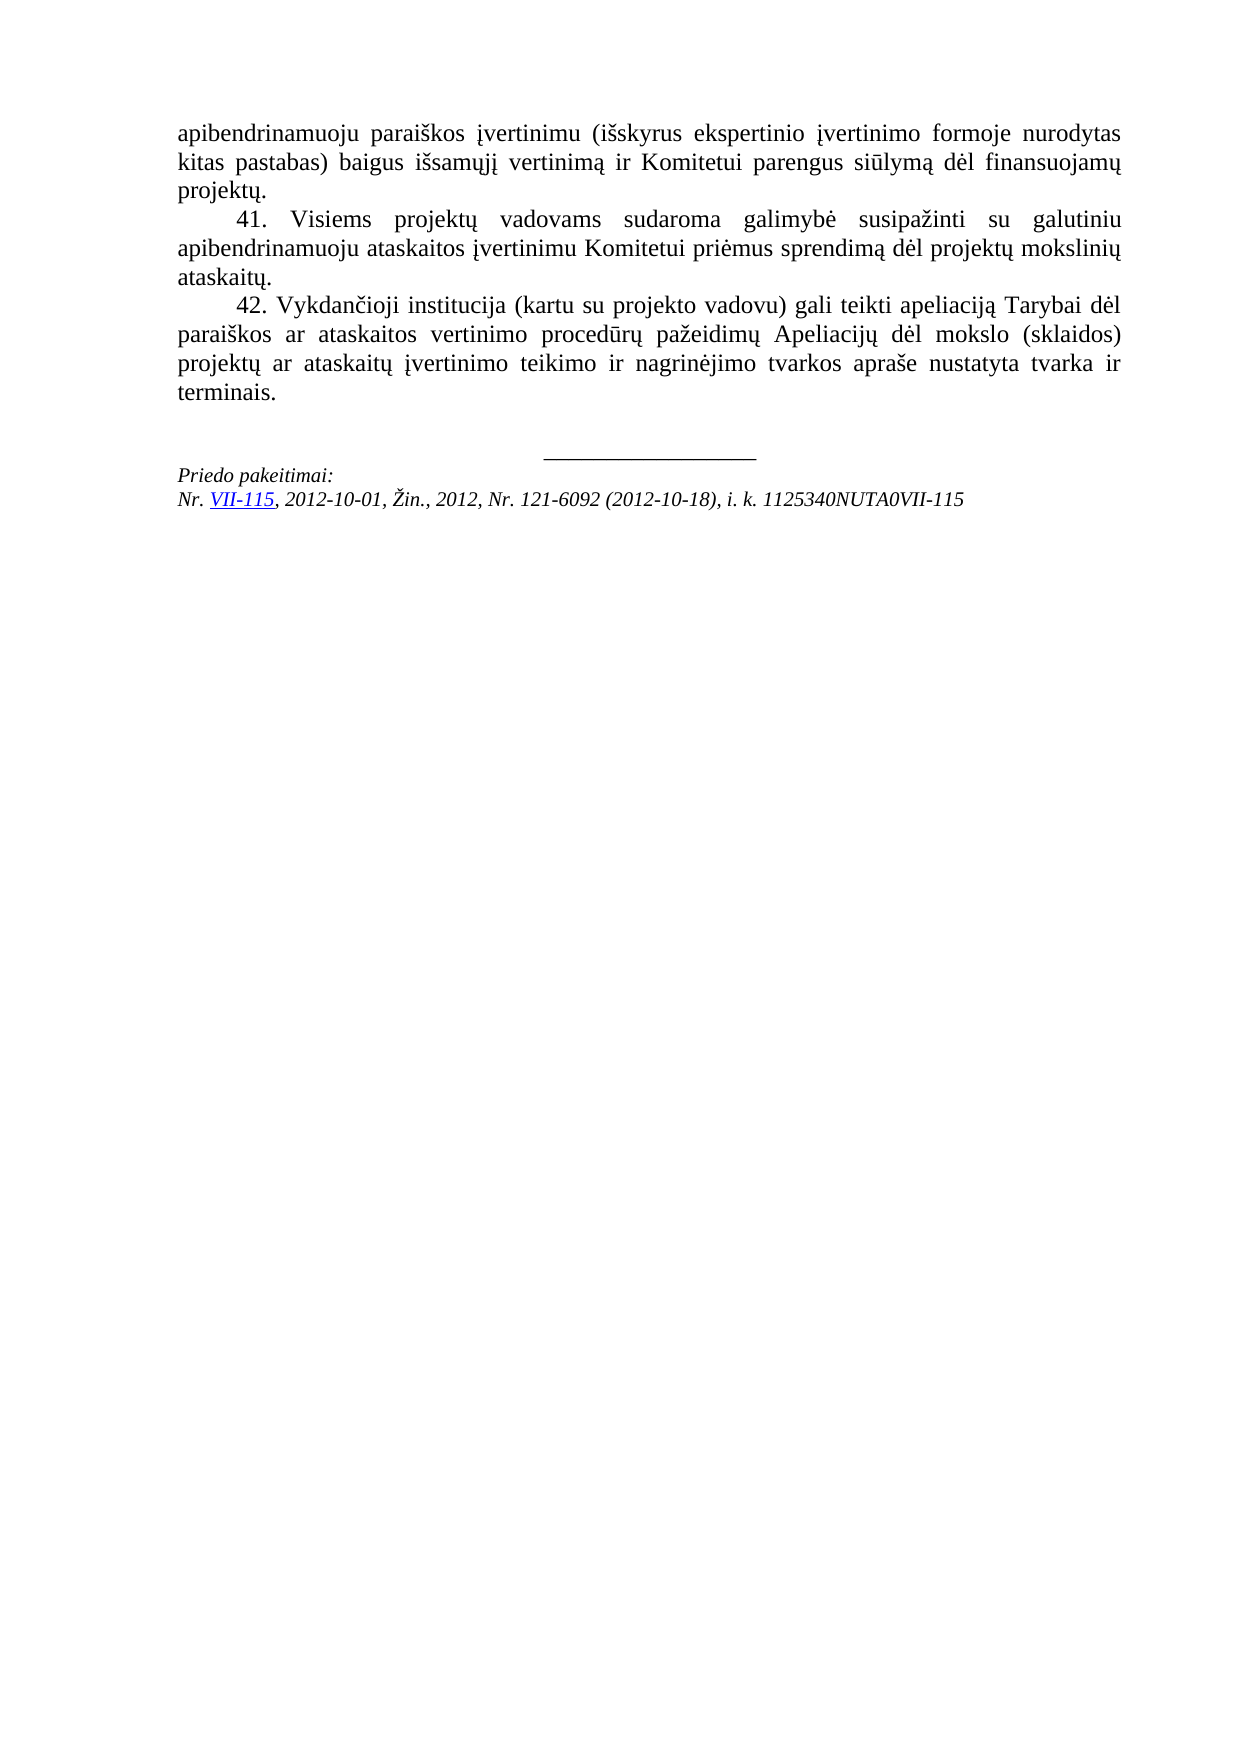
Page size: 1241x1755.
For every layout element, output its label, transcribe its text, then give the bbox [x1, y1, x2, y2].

text _________________ [177, 434, 1122, 463]
text 42. Vykdančioji institucija (kartu su projekto vadovu) gali teikti apeliaciją Tarybai dėl paraiškos ar ataskaitos vertinimo procedūrų pažeidimų Apeliacijų dėl mokslo (sklaidos) projektų ar ataskaitų įvertinimo teikimo ir nagrinėjimo tvarkos apraše nustatyta tvarka ir terminais. [177, 291, 1122, 406]
text Nr. VII-115, 2012-10-01, Žin., 2012, Nr. 121-6092 (2012-10-18), i. k. 1125340NUTA0VII-115 [177, 487, 1122, 511]
text Priedo pakeitimai: [177, 463, 1122, 487]
text 41. Visiems projektų vadovams sudaroma galimybė susipažinti su galutiniu apibendrinamuoju ataskaitos įvertinimu Komitetui priėmus sprendimą dėl projektų mokslinių ataskaitų. [177, 204, 1122, 291]
text apibendrinamuoju paraiškos įvertinimu (išskyrus ekspertinio įvertinimo formoje nurodytas kitas pastabas) baigus išsamųjį vertinimą ir Komitetui parengus siūlymą dėl finansuojamų projektų. [177, 118, 1122, 204]
